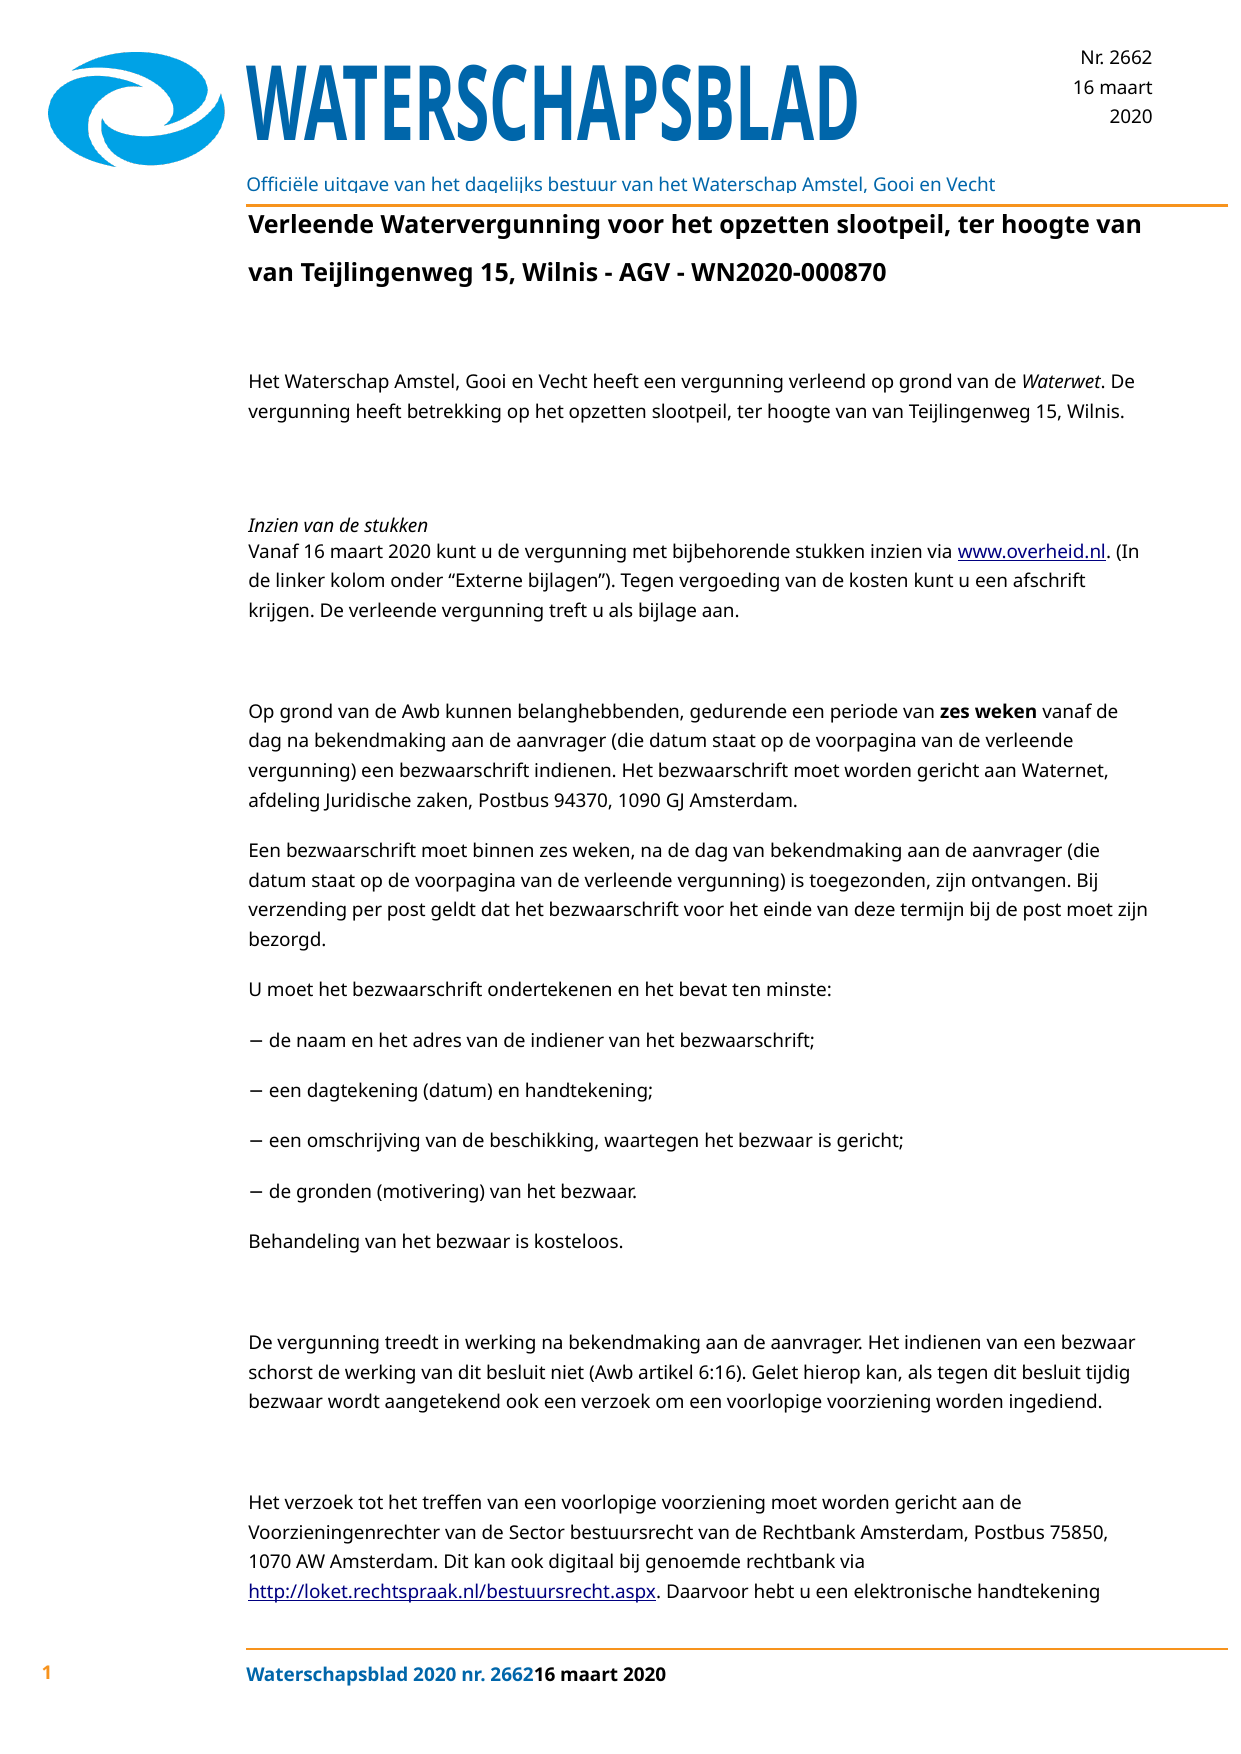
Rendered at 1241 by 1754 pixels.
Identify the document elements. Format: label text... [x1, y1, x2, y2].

text De vergunning treedt in werking na bekendmaking aan de aanvrager. Het indienen van een bezwaar schorst de werking van dit besluit niet (Awb artikel 6:16). Gelet hierop kan, als tegen dit besluit tijdig bezwaar wordt aangetekend ook een verzoek om een voorlopige voorziening worden ingediend. [248, 1329, 1152, 1414]
text Behandeling van het bezwaar is kosteloos. [248, 1228, 1152, 1254]
text Inzien van de stukken [248, 512, 1152, 538]
text Een bezwaarschrift moet binnen zes weken, na de dag van bekendmaking aan de aanvrager (die datum staat op de voorpagina van de verleende vergunning) is toegezonden, zijn ontvangen. Bij verzending per post geldt dat het bezwaarschrift voor het einde van deze termijn bij de post moet zijn bezorgd. [248, 837, 1152, 952]
text − een dagtekening (datum) en handtekening; [248, 1077, 1152, 1103]
text Het Waterschap Amstel, Gooi en Vecht heeft een vergunning verleend op grond van de Waterwet. De vergunning heeft betrekking op het opzetten slootpeil, ter hoogte van van Teijlingenweg 15, Wilnis. [248, 368, 1152, 424]
text Op grond van de Awb kunnen belanghebbenden, gedurende een periode van zes weken vanaf de dag na bekendmaking aan de aanvrager (die datum staat op de voorpagina van de verleende vergunning) een bezwaarschrift indienen. Het bezwaarschrift moet worden gericht aan Waternet, afdeling Juridische zaken, Postbus 94370, 1090 GJ Amsterdam. [248, 698, 1152, 812]
text U moet het bezwaarschrift ondertekenen en het bevat ten minste: [248, 976, 1152, 1002]
text − de gronden (motivering) van het bezwaar. [248, 1178, 1152, 1204]
text Het verzoek tot het treffen van een voorlopige voorziening moet worden gericht aan de Voorzieningenrechter van de Sector bestuursrecht van de Rechtbank Amsterdam, Postbus 75850, 1070 AW Amsterdam. Dit kan ook digitaal bij genoemde rechtbank via http://loket.rechtspraak.nl/bestuursrecht.aspx. Daarvoor hebt u een elektronische handtekening [248, 1489, 1152, 1604]
picture [41, 47, 231, 172]
text Verleende Watervergunning voor het opzetten slootpeil, ter hoogte van van Teijlingenweg 15, Wilnis - AGV - WN2020-000870 [248, 207, 1152, 288]
text Vanaf 16 maart 2020 kunt u de vergunning met bijbehorende stukken inzien via www.overheid.nl. (In de linker kolom onder “Externe bijlagen”). Tegen vergoeding van de kosten kunt u een afschrift krijgen. De verleende vergunning treft u als bijlage aan. [248, 538, 1152, 623]
text − de naam en het adres van de indiener van het bezwaarschrift; [248, 1027, 1152, 1052]
text − een omschrijving van de beschikking, waartegen het bezwaar is gericht; [248, 1128, 1152, 1153]
